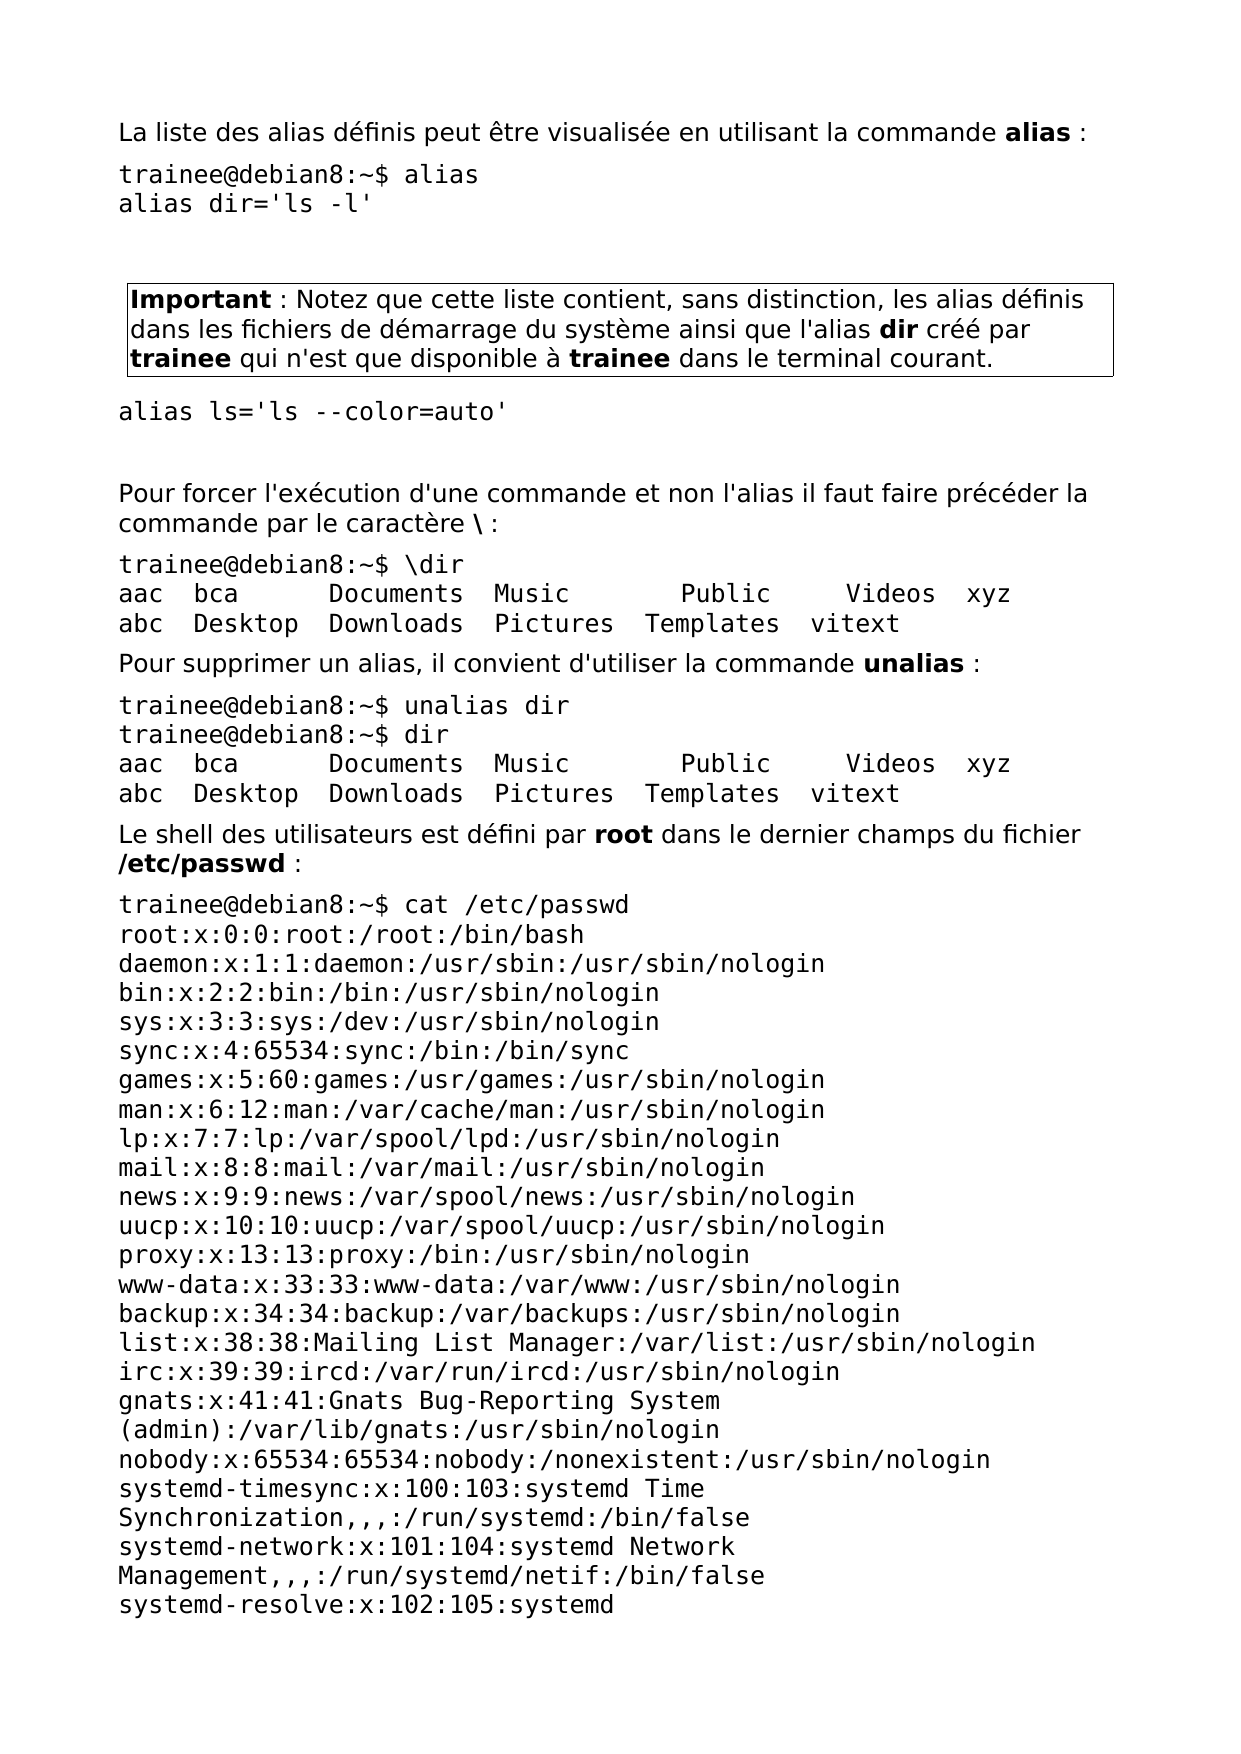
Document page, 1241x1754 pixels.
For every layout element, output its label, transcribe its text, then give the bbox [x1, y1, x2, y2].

text trainee@debian8:~$ \dir aac bca Documents Music Public Videos xyz abc Desktop Downloads Pictures Templates vitext [118, 550, 1122, 638]
text trainee@debian8:~$ alias alias dir='ls -l' [118, 160, 1122, 259]
text trainee@debian8:~$ cat /etc/passwd root:x:0:0:root:/root:/bin/bash daemon:x:1:1:daemon:/usr/sbin:/usr/sbin/nologin bin:x:2:2:bin:/bin:/usr/sbin/nologin sys:x:3:3:sys:/dev:/usr/sbin/nologin sync:x:4:65534:sync:/bin:/bin/sync games:x:5:60:games:/usr/games:/usr/sbin/nologin man:x:6:12:man:/var/cache/man:/usr/sbin/nologin lp:x:7:7:lp:/var/spool/lpd:/usr/sbin/nologin mail:x:8:8:mail:/var/mail:/usr/sbin/nologin news:x:9:9:news:/var/spool/news:/usr/sbin/nologin uucp:x:10:10:uucp:/var/spool/uucp:/usr/sbin/nologin proxy:x:13:13:proxy:/bin:/usr/sbin/nologin www-data:x:33:33:www-data:/var/www:/usr/sbin/nologin backup:x:34:34:backup:/var/backups:/usr/sbin/nologin list:x:38:38:Mailing List Manager:/var/list:/usr/sbin/nologin irc:x:39:39:ircd:/var/run/ircd:/usr/sbin/nologin gnats:x:41:41:Gnats Bug-Reporting System (admin):/var/lib/gnats:/usr/sbin/nologin nobody:x:65534:65534:nobody:/nonexistent:/usr/sbin/nologin systemd-timesync:x:100:103:systemd Time Synchronization,,,:/run/systemd:/bin/false systemd-network:x:101:104:systemd Network Management,,,:/run/systemd/netif:/bin/false systemd-resolve:x:102:105:systemd [118, 891, 1122, 1620]
text Pour forcer l'exécution d'une commande et non l'alias il faut faire précéder la commande par le caractère \ : [118, 479, 1122, 538]
text Pour supprimer un alias, il convient d'utiliser la commande unalias : [118, 650, 1122, 679]
text Le shell des utilisateurs est défini par root dans le dernier champs du fichier /etc/passwd : [118, 820, 1122, 878]
text La liste des alias définis peut être visualisée en utilisant la commande alias : [118, 118, 1122, 147]
text trainee@debian8:~$ unalias dir trainee@debian8:~$ dir aac bca Documents Music Public Videos xyz abc Desktop Downloads Pictures Templates vitext [118, 691, 1122, 808]
table_header Important : Notez que cette liste contient, sans distinction, les alias définis dans les fichiers de démarrage du système ainsi que l'alias dir créé par trainee qui n'est que disponible à trainee dans le terminal courant. [128, 284, 1113, 376]
text alias ls='ls --color=auto' [118, 385, 1122, 426]
